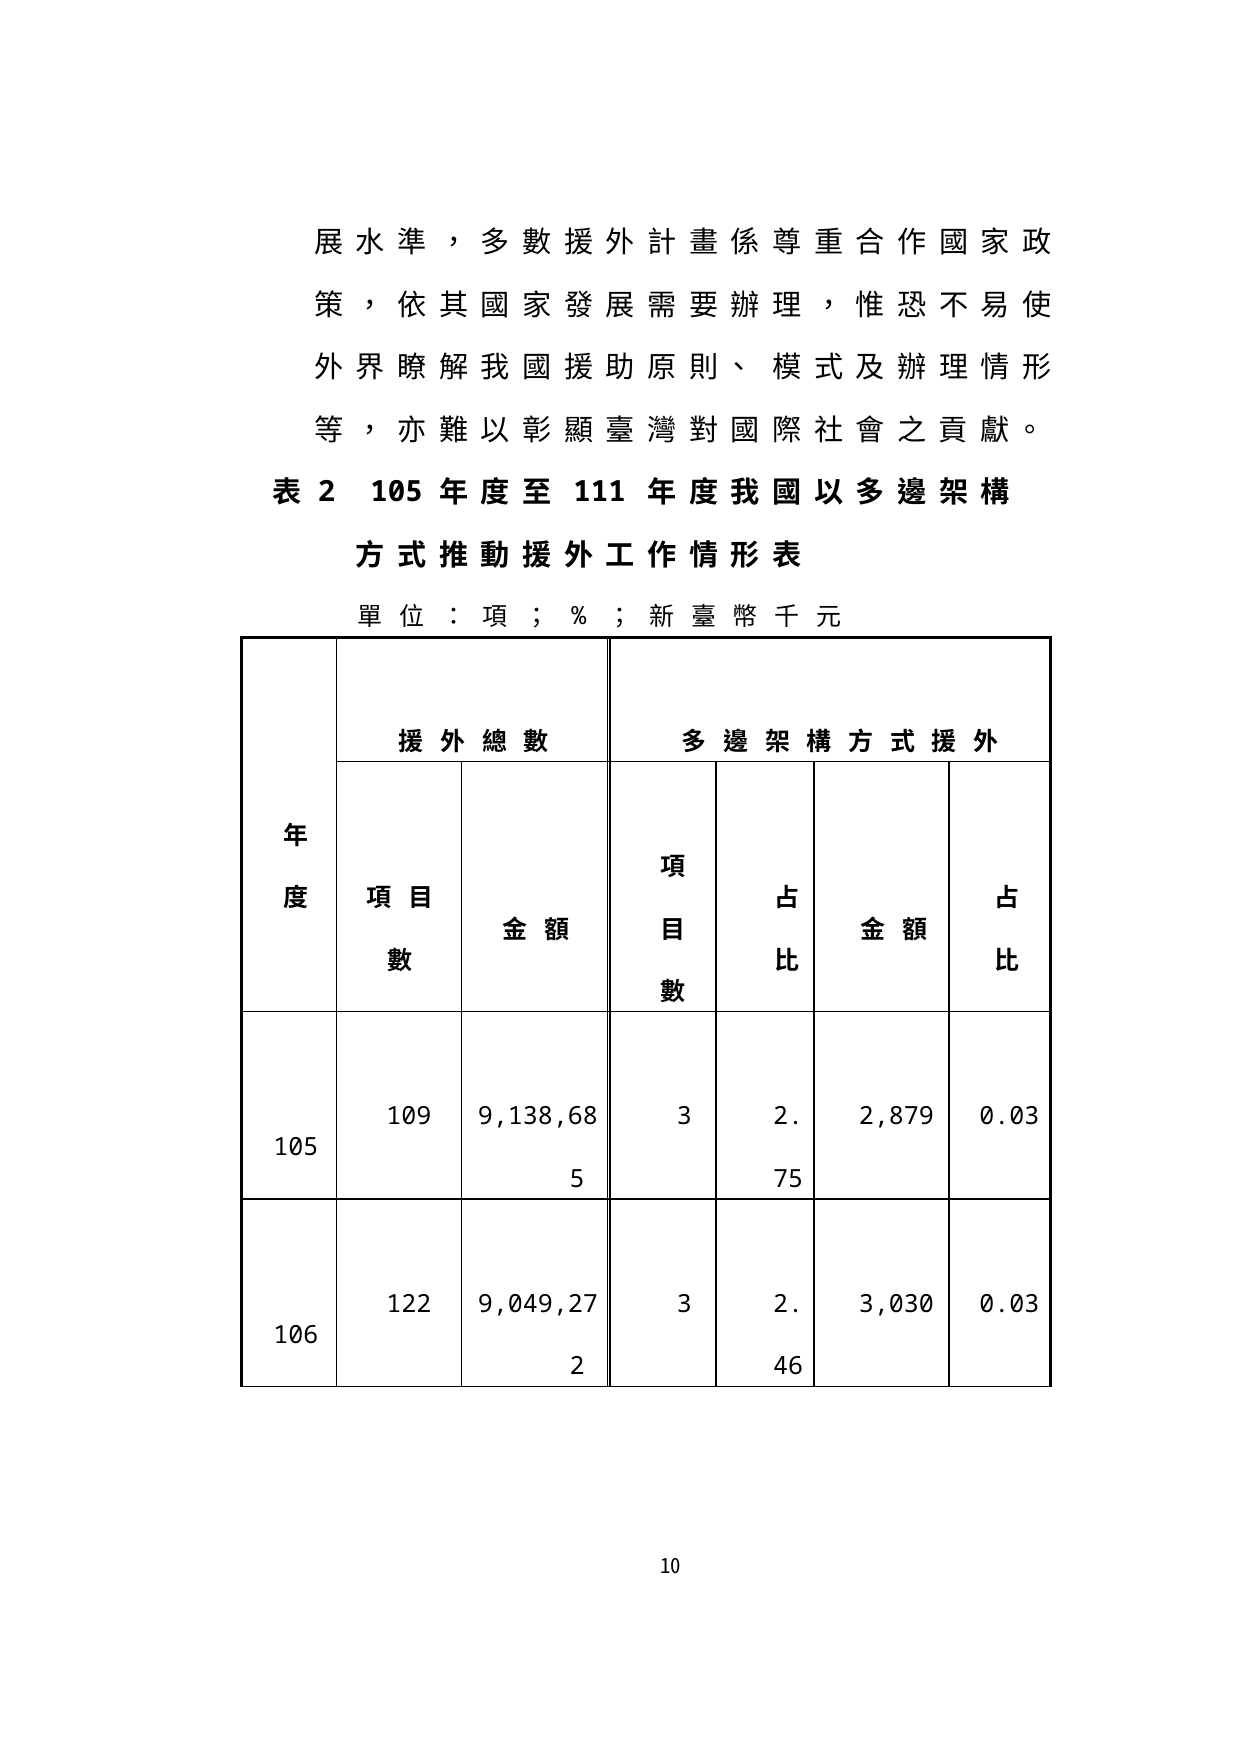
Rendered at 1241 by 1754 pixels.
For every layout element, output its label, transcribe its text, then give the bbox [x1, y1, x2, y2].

table_cell 0.03 [950, 1200, 1049, 1386]
table_cell 109 [337, 1012, 461, 1198]
table_cell 占比 [717, 762, 813, 1011]
table_cell 金額 [815, 762, 948, 1011]
table_cell 項目數 [337, 762, 461, 1011]
table_cell 2.75 [717, 1012, 813, 1198]
text 表2 105年度至111年度我國以多邊架構方式推動援外工作情形表 單位：項；%；新臺幣千元 [227, 448, 1028, 636]
table_cell 3,030 [815, 1200, 948, 1386]
text 然揆諸各年度援外計畫之項數及金額，105年度至109年度援外計畫項目介於109項至123項之間，金額介於85億7,239萬5千元至98億103萬4千元之間，其中以多邊架構方式推動之援外計畫項目介於3項至6項之間，占整體援外計畫項數之比率介於2.75%至5%之間，均未及一成；而援外金額介於287萬9千元至11億4,586萬2千元之間，占援外總金額之比率則介於0.03%至11.69%之間，109年度占比雖較108年度大幅上升，然亦僅及1成，至110年截至7月底止，以多邊架構方式推動之援外計畫金額共4億948萬2千元，占援外總金額34億9,774萬4千元之比率亦僅為11.71%。我國援外工作透過多邊架構推動者仍屬少數，多數係由該部駐外館處與合作國家(主要係邦交國)洽商年度援助計畫，並以援贈方式推動辦理，另顧及合作國家自主性、現況、能力及發展水準，多數援外計畫係尊重合作國家政策，依其國家發展需要辦理，惟恐不易使外界瞭解我國援助原則、模式及辦理情形等，亦難以彰顯臺灣對國際社會之貢獻。 [271, 198, 1058, 448]
table_cell 3 [611, 1012, 715, 1198]
table_header 年度 [243, 639, 336, 1011]
table_cell 122 [337, 1200, 461, 1386]
table_header 多邊架構方式援外 [611, 639, 1049, 761]
table_cell 金額 [462, 762, 607, 1011]
table_cell 3 [611, 1200, 715, 1386]
table_cell 106 [243, 1200, 336, 1386]
table_cell 9,049,272 [462, 1200, 607, 1386]
table_cell 105 [243, 1012, 336, 1198]
table_cell 9,138,685 [462, 1012, 607, 1198]
table_cell 項目數 [611, 762, 715, 1011]
table_header 援外總數 [337, 639, 607, 761]
table_cell 0.03 [950, 1012, 1049, 1198]
table_cell 占比 [950, 762, 1049, 1011]
table_cell 2.46 [717, 1200, 813, 1386]
table_cell 2,879 [815, 1012, 948, 1198]
